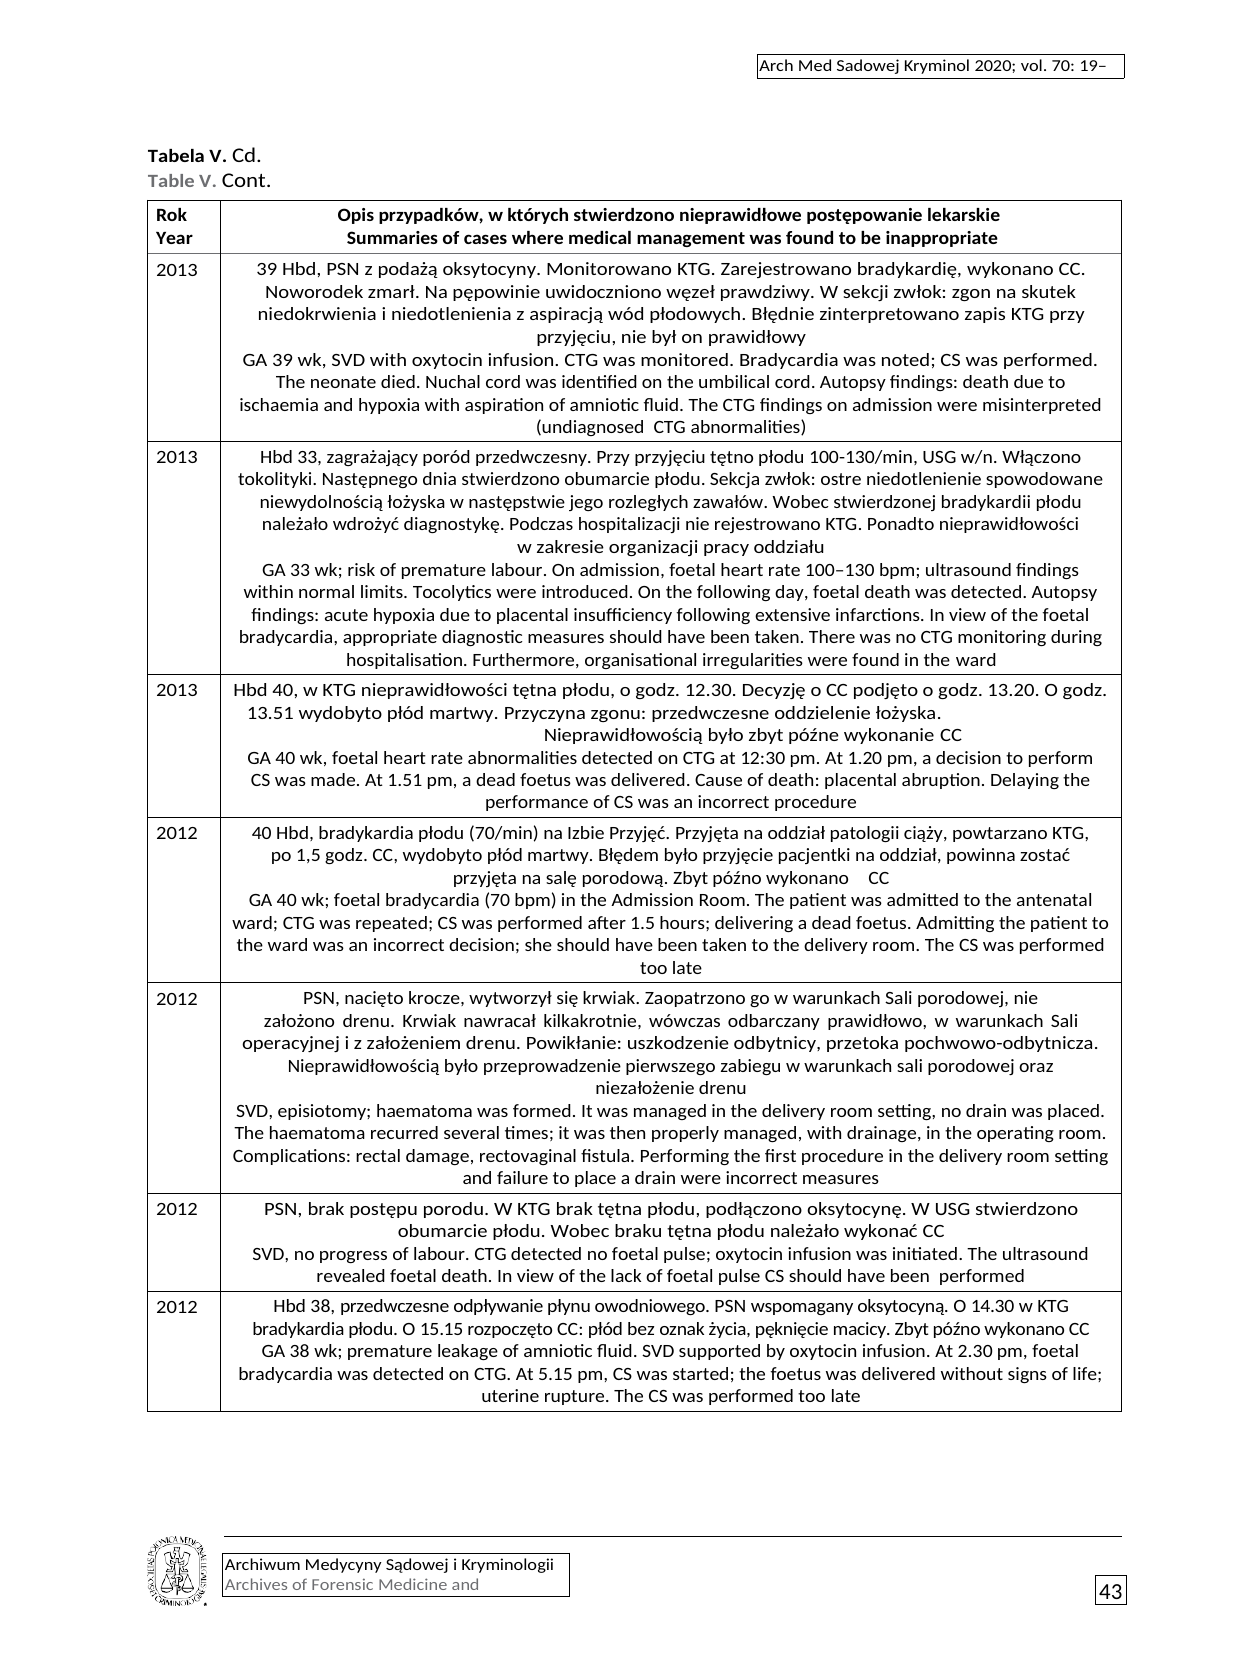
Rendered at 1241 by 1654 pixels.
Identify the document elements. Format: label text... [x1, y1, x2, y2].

text Table V. Cont. [148, 167, 274, 192]
table_cell 2012 [148, 1292, 220, 1411]
table_cell 2013 [148, 675, 220, 817]
table_cell Hbd 33, zagrażający poród przedwczesny. Przy przyjęciu tętno płodu 100-130/min, USG w/n. Włączono tokolityki. Następnego dnia stwierdzono obumarcie płodu. Sekcja zwłok: ostre niedotlenienie spowodowane niewydolnością łożyska w następstwie jego rozległych zawałów. Wobec stwierdzonej bradykardii płodu należało wdrożyć diagnostykę. Podczas hospitalizacji nie rejestrowano KTG. Ponadto nieprawidłowości w zakresie organizacji pracy oddziału GA 33 wk; risk of premature labour. On admission, foetal heart rate 100–130 bpm; ultrasound findings within normal limits. Tocolytics were introduced. On the following day, foetal death was detected. Autopsy findings: acute hypoxia due to placental insufficiency following extensive infarctions. In view of the foetal bradycardia, appropriate diagnostic measures should have been taken. There was no CTG monitoring during hospitalisation. Furthermore, organisational irregularities were found in the ward [221, 442, 1121, 674]
table_cell 2012 [148, 1194, 220, 1291]
table_header Rok Year [148, 201, 220, 252]
table_cell 2013 [148, 254, 220, 441]
table_cell 2013 [148, 442, 220, 674]
table_cell PSN, brak postępu porodu. W KTG brak tętna płodu, podłączono oksytocynę. W USG stwierdzono obumarcie płodu. Wobec braku tętna płodu należało wykonać CC SVD, no progress of labour. CTG detected no foetal pulse; oxytocin infusion was initiated. The ultrasound revealed foetal death. In view of the lack of foetal pulse CS should have been performed [221, 1194, 1121, 1291]
table_cell 40 Hbd, bradykardia płodu (70/min) na Izbie Przyjęć. Przyjęta na oddział patologii ciąży, powtarzano KTG, po 1,5 godz. CC, wydobyto płód martwy. Błędem było przyjęcie pacjentki na oddział, powinna zostać przyjęta na salę porodową. Zbyt późno wykonano CC GA 40 wk; foetal bradycardia (70 bpm) in the Admission Room. The patient was admitted to the antenatal ward; CTG was repeated; CS was performed after 1.5 hours; delivering a dead foetus. Admitting the patient to the ward was an incorrect decision; she should have been taken to the delivery room. The CS was performed too late [221, 818, 1121, 982]
table_cell 2012 [148, 983, 220, 1193]
table_cell 39 Hbd, PSN z podażą oksytocyny. Monitorowano KTG. Zarejestrowano bradykardię, wykonano CC. Noworodek zmarł. Na pępowinie uwidoczniono węzeł prawdziwy. W sekcji zwłok: zgon na skutek niedokrwienia i niedotlenienia z aspiracją wód płodowych. Błędnie zinterpretowano zapis KTG przy przyjęciu, nie był on prawidłowy GA 39 wk, SVD with oxytocin infusion. CTG was monitored. Bradycardia was noted; CS was performed. The neonate died. Nuchal cord was identified on the umbilical cord. Autopsy findings: death due to ischaemia and hypoxia with aspiration of amniotic fluid. The CTG findings on admission were misinterpreted (undiagnosed CTG abnormalities) [221, 254, 1121, 441]
table_header Opis przypadków, w których stwierdzono nieprawidłowe postępowanie lekarskie Summaries of cases where medical management was found to be inappropriate [221, 201, 1121, 252]
text Tabela V. Cd. [148, 142, 269, 167]
table_cell Hbd 40, w KTG nieprawidłowości tętna płodu, o godz. 12.30. Decyzję o CC podjęto o godz. 13.20. O godz. 13.51 wydobyto płód martwy. Przyczyna zgonu: przedwczesne oddzielenie łożyska. Nieprawidłowością było zbyt późne wykonanie CC GA 40 wk, foetal heart rate abnormalities detected on CTG at 12:30 pm. At 1.20 pm, a decision to perform CS was made. At 1.51 pm, a dead foetus was delivered. Cause of death: placental abruption. Delaying the performance of CS was an incorrect procedure [221, 675, 1121, 817]
table_cell PSN, nacięto krocze, wytworzył się krwiak. Zaopatrzono go w warunkach Sali porodowej, nie założono drenu. Krwiak nawracał kilkakrotnie, wówczas odbarczany prawidłowo, w warunkach Sali operacyjnej i z założeniem drenu. Powikłanie: uszkodzenie odbytnicy, przetoka pochwowo-odbytnicza. Nieprawidłowością było przeprowadzenie pierwszego zabiegu w warunkach sali porodowej oraz niezałożenie drenu SVD, episiotomy; haematoma was formed. It was managed in the delivery room setting, no drain was placed. The haematoma recurred several times; it was then properly managed, with drainage, in the operating room. Complications: rectal damage, rectovaginal fistula. Performing the first procedure in the delivery room setting and failure to place a drain were incorrect measures [221, 983, 1121, 1193]
table_cell 2012 [148, 818, 220, 982]
table_cell Hbd 38, przedwczesne odpływanie płynu owodniowego. PSN wspomagany oksytocyną. O 14.30 w KTG bradykardia płodu. O 15.15 rozpoczęto CC: płód bez oznak życia, pęknięcie macicy. Zbyt późno wykonano CC GA 38 wk; premature leakage of amniotic fluid. SVD supported by oxytocin infusion. At 2.30 pm, foetal bradycardia was detected on CTG. At 5.15 pm, CS was started; the foetus was delivered without signs of life; uterine rupture. The CS was performed too late [221, 1292, 1121, 1411]
picture [147, 1536, 207, 1606]
